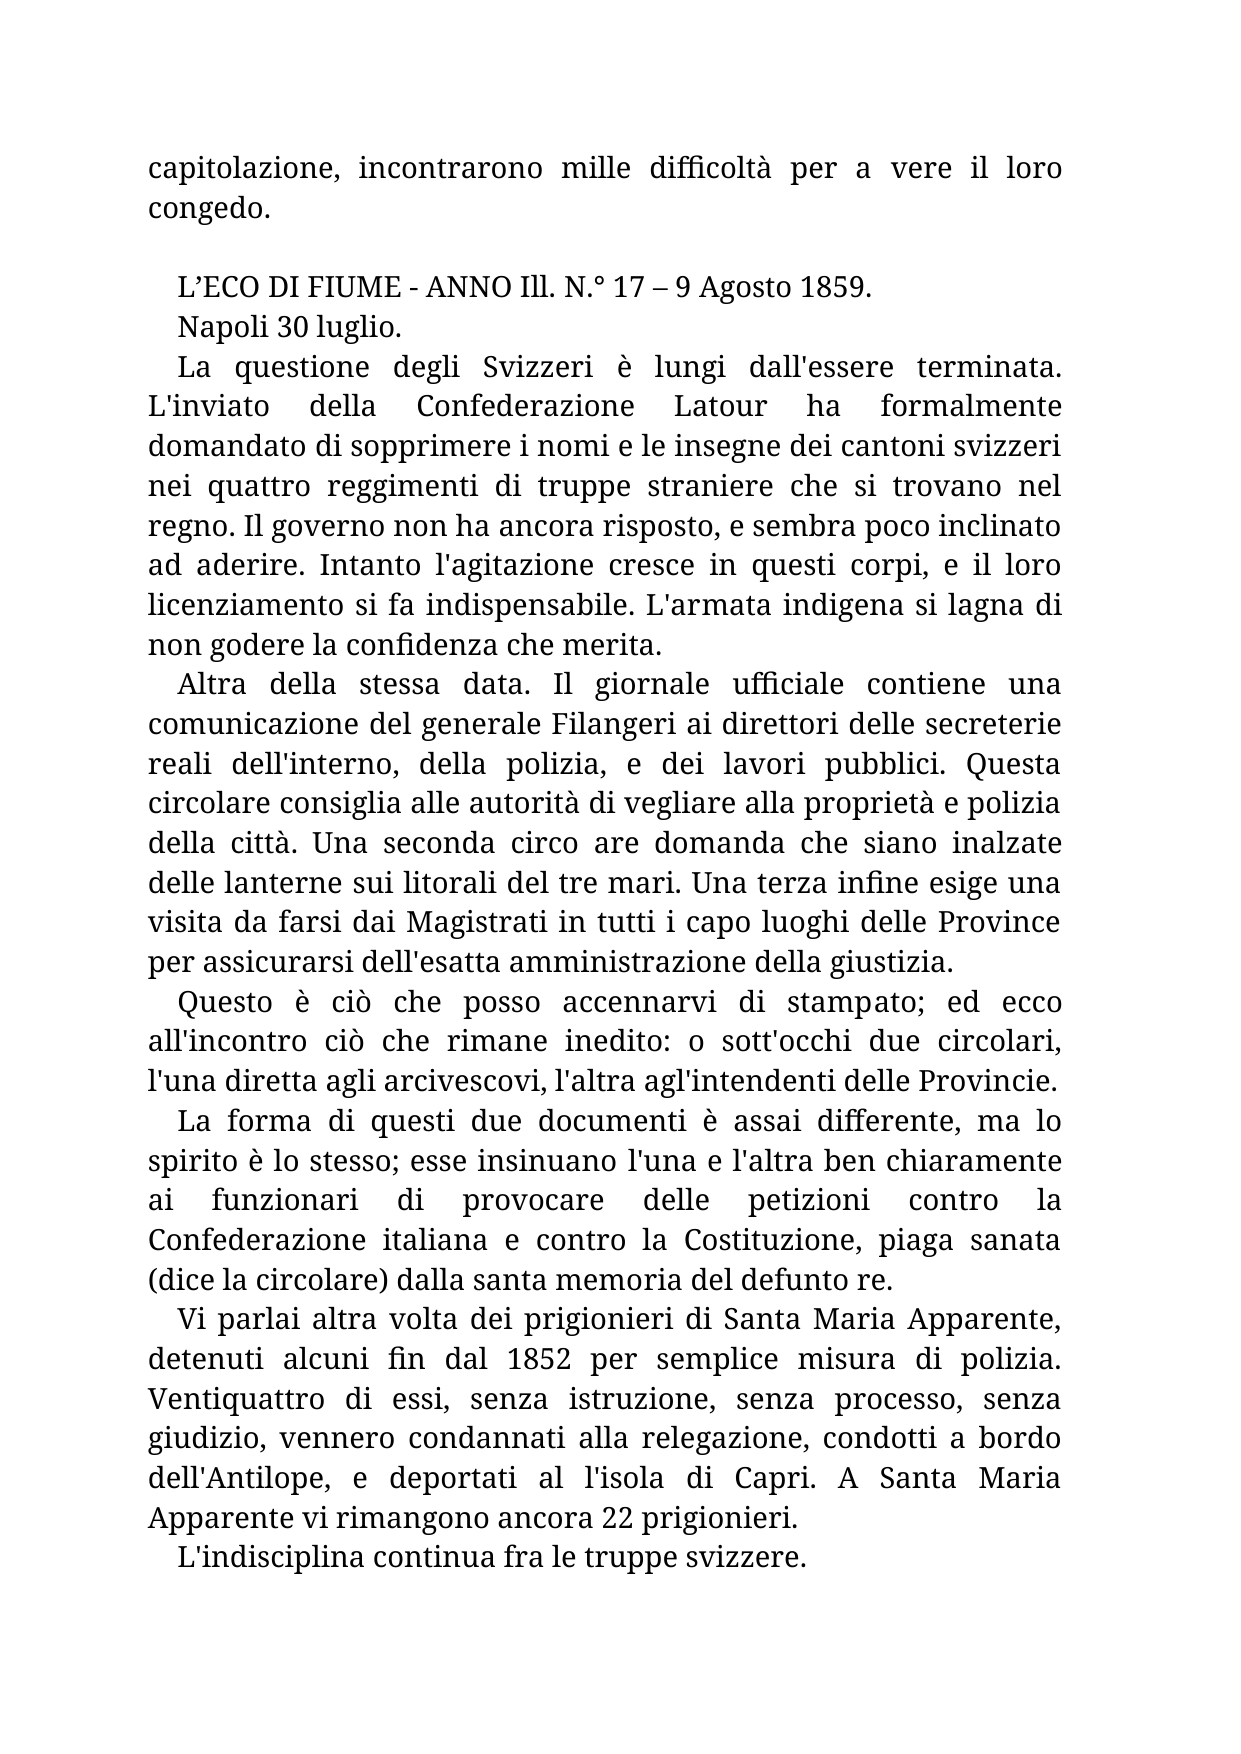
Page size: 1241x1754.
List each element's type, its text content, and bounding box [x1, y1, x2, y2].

text La forma di questi due documenti è assai differente, ma lo spirito è lo stesso; esse insinuano l'una e l'altra ben chiaramente ai funzionari di provocare delle petizioni contro la Confederazione italiana e contro la Costituzione, piaga sanata (dice la circolare) dalla santa memoria del defunto re. [148, 1100, 1063, 1298]
text Altra della stessa data. Il giornale ufficiale contiene una comunicazione del generale Filangeri ai direttori delle secreterie reali dell'interno, della polizia, e dei lavori pubblici. Questa circolare consiglia alle autorità di vegliare alla proprietà e polizia della città. Una seconda circo are domanda che siano inalzate delle lanterne sui litorali del tre mari. Una terza infine esige una visita da farsi dai Magistrati in tutti i capo luoghi delle Province per assicurarsi dell'esatta amministrazione della giustizia. [148, 663, 1063, 981]
text capitolazione, incontrarono mille difficoltà per a vere il loro congedo. [148, 148, 1063, 227]
text La questione degli Svizzeri è lungi dall'essere terminata. L'inviato della Confederazione Latour ha formalmente domandato di sopprimere i nomi e le insegne dei cantoni svizzeri nei quattro reggimenti di truppe straniere che si trovano nel regno. Il governo non ha ancora risposto, e sembra poco inclinato ad aderire. Intanto l'agitazione cresce in questi corpi, e il loro licenziamento si fa indispensabile. L'armata indigena si lagna di non godere la confidenza che merita. [148, 346, 1063, 663]
text Vi parlai altra volta dei prigionieri di Santa Maria Apparente, detenuti alcuni fin dal 1852 per semplice misura di polizia. Ventiquattro di essi, senza istruzione, senza processo, senza giudizio, vennero condannati alla relegazione, condotti a bordo dell'Antilope, e deportati al l'isola di Capri. A Santa Maria Apparente vi rimangono ancora 22 prigionieri. [148, 1298, 1063, 1537]
text Questo è ciò che posso accennarvi di stampato; ed ecco all'incontro ciò che rimane inedito: o sott'occhi due circolari, l'una diretta agli arcivescovi, l'altra agl'intendenti delle Provincie. [148, 981, 1063, 1100]
text L'indisciplina continua fra le truppe svizzere. [148, 1537, 1063, 1576]
text Napoli 30 luglio. [148, 306, 1063, 346]
text L’ECO DI FIUME - ANNO Ill. N.° 17 – 9 Agosto 1859. [148, 267, 1063, 306]
